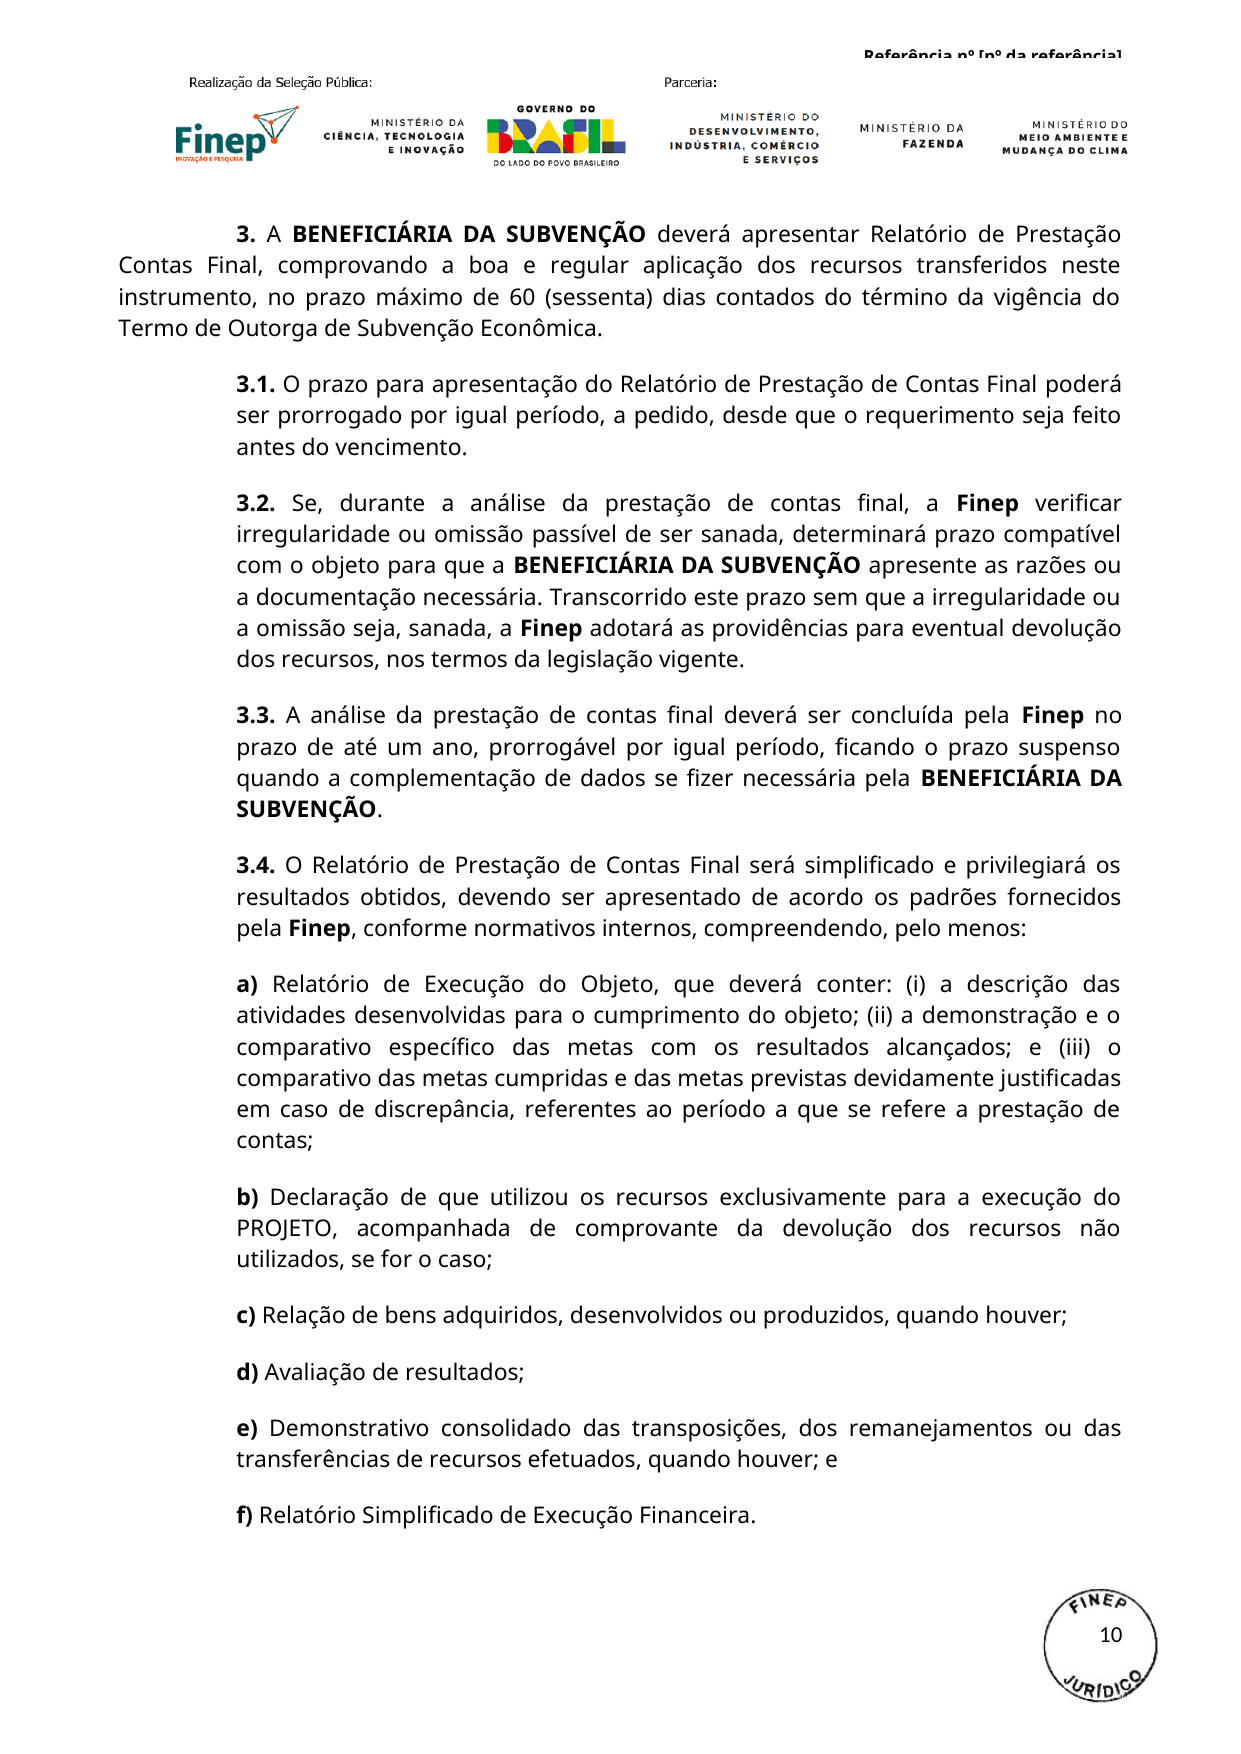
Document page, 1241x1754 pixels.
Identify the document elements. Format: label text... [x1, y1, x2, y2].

text a) Relatório de Execução do Objeto, que deverá conter: (i) a descrição das atividades desenvolvidas para o cumprimento do objeto; (ii) a demonstração e o comparativo específico das metas com os resultados alcançados; e (iii) o comparativo das metas cumpridas e das metas previstas devidamente justificadas em caso de discrepância, referentes ao período a que se refere a prestação de contas; [236, 968, 1122, 1156]
text 3.4. O Relatório de Prestação de Contas Final será simplificado e privilegiará os resultados obtidos, devendo ser apresentado de acordo os padrões fornecidos pela Finep, conforme normativos internos, compreendendo, pelo menos: [236, 849, 1122, 943]
text 3.1. O prazo para apresentação do Relatório de Prestação de Contas Final poderá ser prorrogado por igual período, a pedido, desde que o requerimento seja feito antes do vencimento. [236, 368, 1122, 462]
text 3.2. Se, durante a análise da prestação de contas final, a Finep verificar irregularidade ou omissão passível de ser sanada, determinará prazo compatível com o objeto para que a BENEFICIÁRIA DA SUBVENÇÃO apresente as razões ou a documentação necessária. Transcorrido este prazo sem que a irregularidade ou a omissão seja, sanada, a Finep adotará as providências para eventual devolução dos recursos, nos termos da legislação vigente. [236, 487, 1122, 674]
text e) Demonstrativo consolidado das transposições, dos remanejamentos ou das transferências de recursos efetuados, quando houver; e [236, 1412, 1122, 1474]
text 3. A BENEFICIÁRIA DA SUBVENÇÃO deverá apresentar Relatório de Prestação Contas Final, comprovando a boa e regular aplicação dos recursos transferidos neste instrumento, no prazo máximo de 60 (sessenta) dias contados do término da vigência do Termo de Outorga de Subvenção Econômica. [118, 218, 1122, 343]
text b) Declaração de que utilizou os recursos exclusivamente para a execução do PROJETO, acompanhada de comprovante da devolução dos recursos não utilizados, se for o caso; [236, 1181, 1122, 1274]
text 3.3. A análise da prestação de contas final deverá ser concluída pela Finep no prazo de até um ano, prorrogável por igual período, ficando o prazo suspenso quando a complementação de dados se fizer necessária pela BENEFICIÁRIA DA SUBVENÇÃO. [236, 699, 1122, 824]
text c) Relação de bens adquiridos, desenvolvidos ou produzidos, quando houver; [236, 1299, 1122, 1331]
text f) Relatório Simplificado de Execução Financeira. [236, 1499, 1122, 1531]
text d) Avaliação de resultados; [236, 1356, 1122, 1387]
